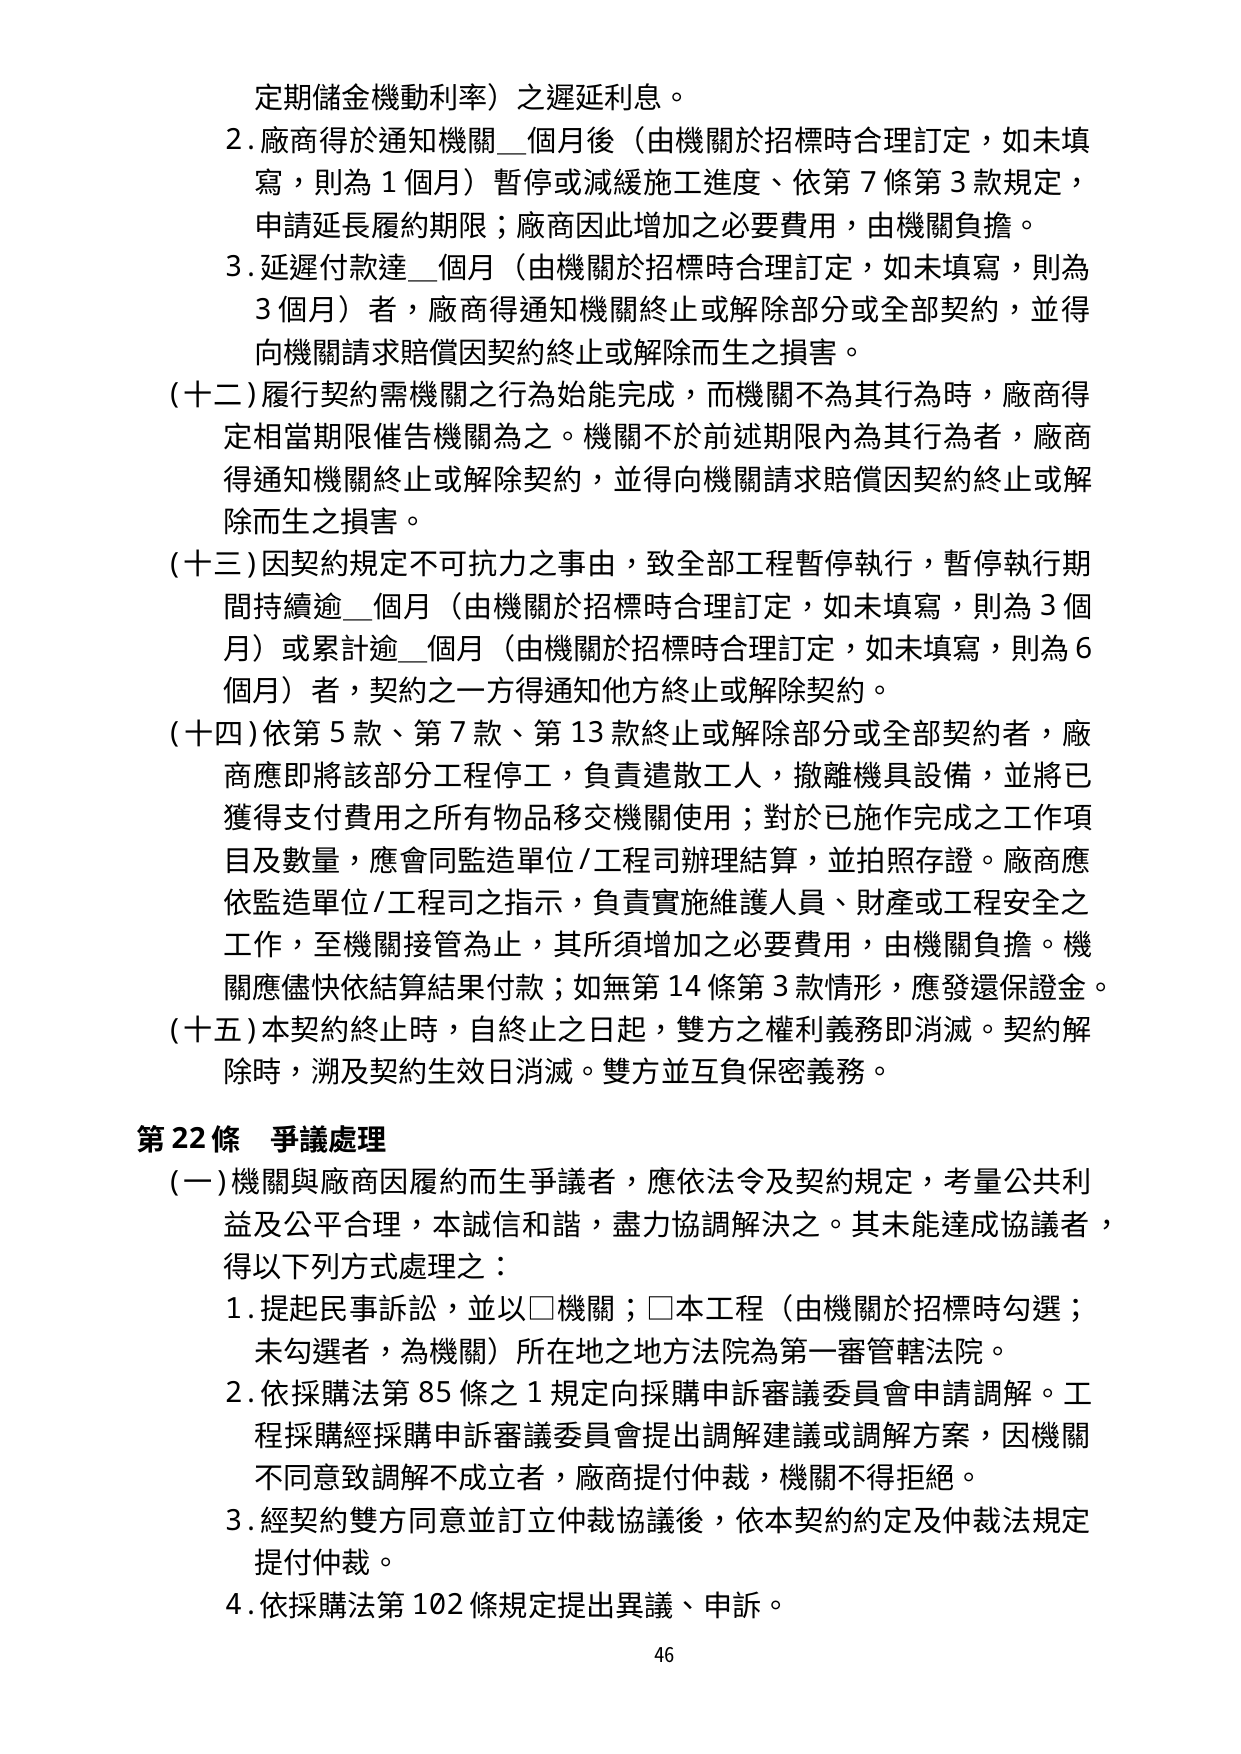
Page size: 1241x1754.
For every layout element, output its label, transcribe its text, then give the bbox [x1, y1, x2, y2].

text (十五)本契約終止時，自終止之日起，雙方之權利義務即消滅。契約解除時，溯及契約生效日消滅。雙方並互負保密義務。 [165, 1007, 1092, 1091]
text 2.依採購法第85條之1規定向採購申訴審議委員會申請調解。工程採購經採購申訴審議委員會提出調解建議或調解方案，因機關不同意致調解不成立者，廠商提付仲裁，機關不得拒絕。 [224, 1370, 1092, 1497]
text 4.依採購法第102條規定提出異議、申訴。 [224, 1582, 1092, 1624]
text (十三)因契約規定不可抗力之事由，致全部工程暫停執行，暫停執行期間持續逾＿個月（由機關於招標時合理訂定，如未填寫，則為3個月）或累計逾＿個月（由機關於招標時合理訂定，如未填寫，則為6個月）者，契約之一方得通知他方終止或解除契約。 [165, 541, 1092, 710]
text 第22條 爭議處理 [136, 1116, 1092, 1159]
text (十四)依第5款、第7款、第13款終止或解除部分或全部契約者，廠商應即將該部分工程停工，負責遣散工人，撤離機具設備，並將已獲得支付費用之所有物品移交機關使用；對於已施作完成之工作項目及數量，應會同監造單位/工程司辦理結算，並拍照存證。廠商應依監造單位/工程司之指示，負責實施維護人員、財產或工程安全之工作，至機關接管為止，其所須增加之必要費用，由機關負擔。機關應儘快依結算結果付款；如無第14條第3款情形，應發還保證金。 [165, 710, 1092, 1007]
text (一)機關與廠商因履約而生爭議者，應依法令及契約規定，考量公共利益及公平合理，本誠信和諧，盡力協調解決之。其未能達成協議者，得以下列方式處理之： [165, 1159, 1092, 1286]
text 3.延遲付款達＿個月（由機關於招標時合理訂定，如未填寫，則為3個月）者，廠商得通知機關終止或解除部分或全部契約，並得向機關請求賠償因契約終止或解除而生之損害。 [224, 244, 1092, 371]
text 2.廠商得於通知機關＿個月後（由機關於招標時合理訂定，如未填寫，則為1個月）暫停或減緩施工進度、依第7條第3款規定，申請延長履約期限；廠商因此增加之必要費用，由機關負擔。 [224, 117, 1092, 244]
text 3.經契約雙方同意並訂立仲裁協議後，依本契約約定及仲裁法規定提付仲裁。 [224, 1497, 1092, 1582]
text 定期儲金機動利率）之遲延利息。 [224, 75, 1092, 117]
text (十二)履行契約需機關之行為始能完成，而機關不為其行為時，廠商得定相當期限催告機關為之。機關不於前述期限內為其行為者，廠商得通知機關終止或解除契約，並得向機關請求賠償因契約終止或解除而生之損害。 [165, 371, 1092, 541]
text 1.提起民事訴訟，並以□機關；□本工程（由機關於招標時勾選；未勾選者，為機關）所在地之地方法院為第一審管轄法院。 [224, 1286, 1092, 1370]
